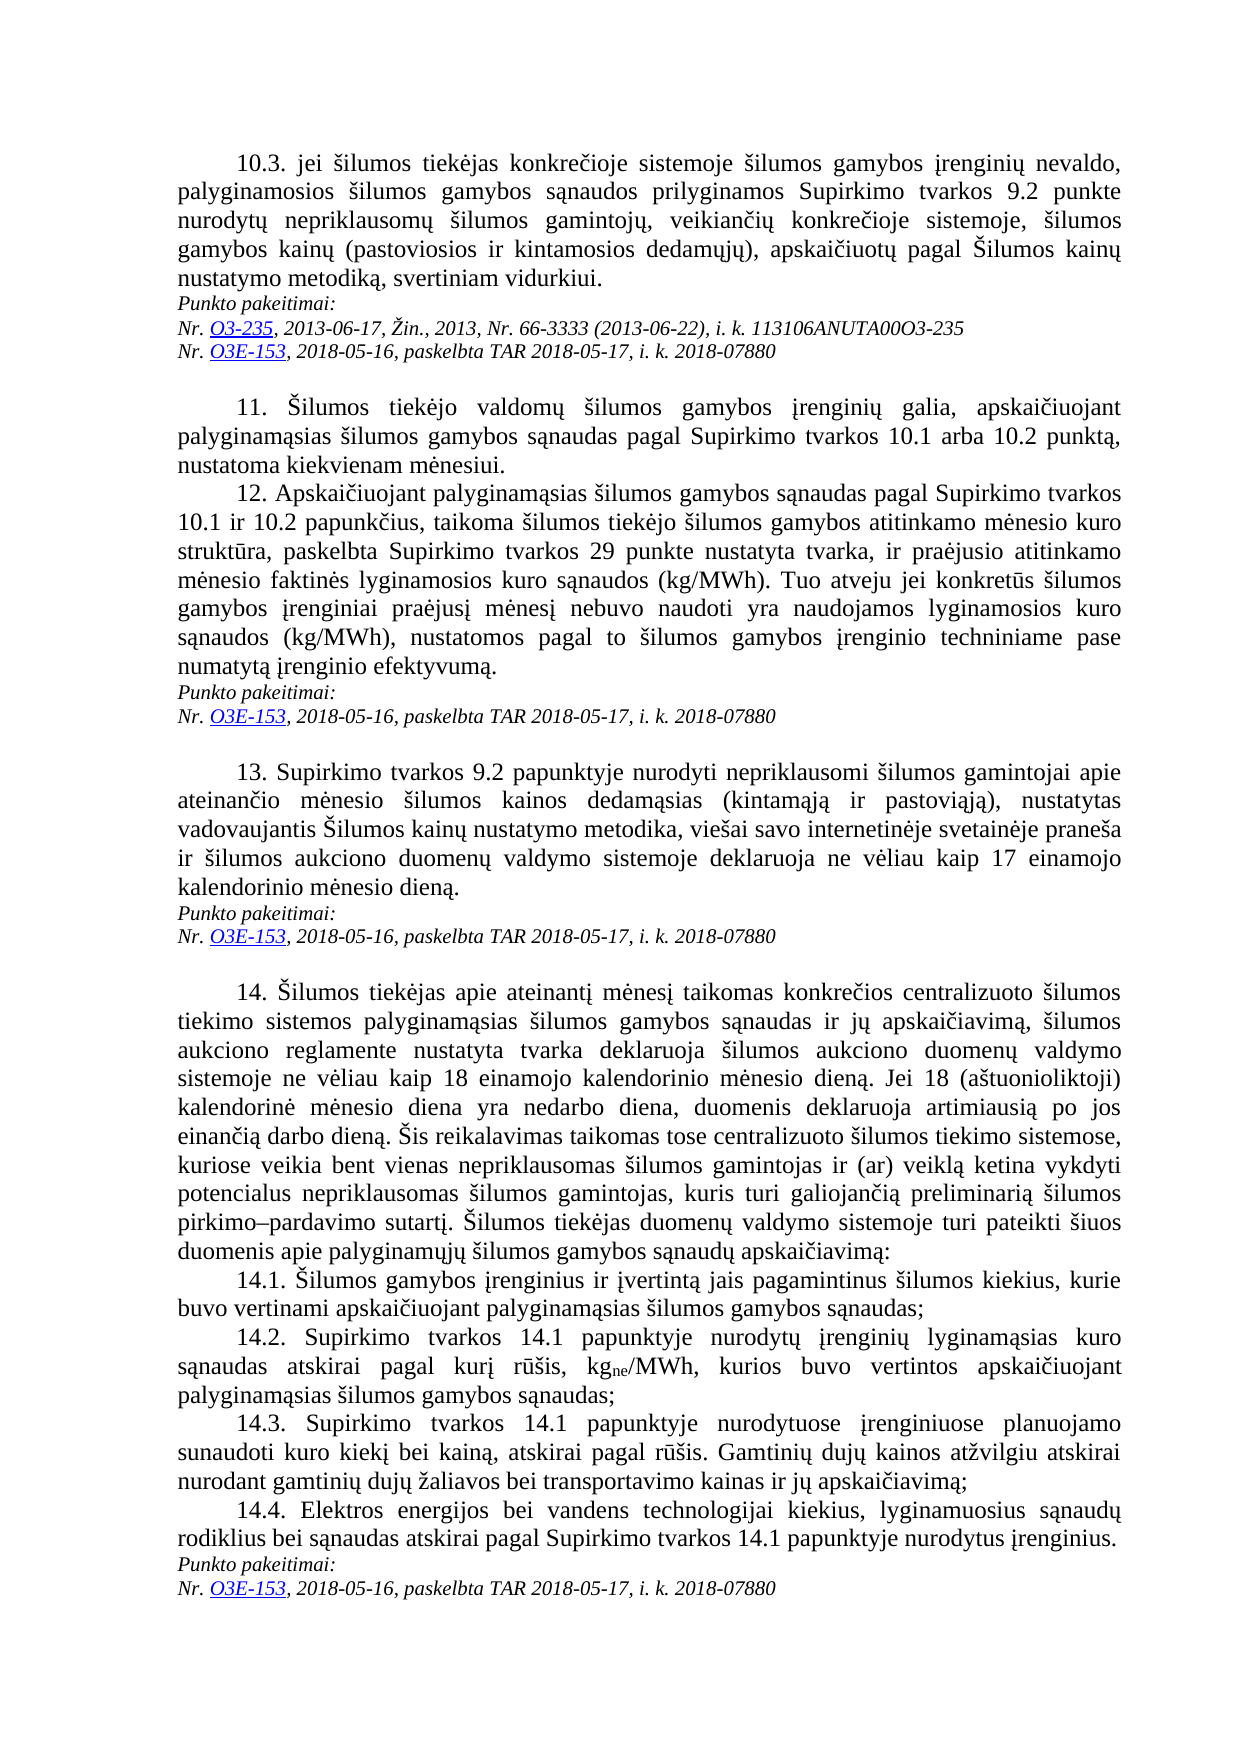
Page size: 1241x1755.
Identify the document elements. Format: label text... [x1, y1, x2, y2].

text 14.3. Supirkimo tvarkos 14.1 papunktyje nurodytuose įrenginiuose planuojamo sunaudoti kuro kiekį bei kainą, atskirai pagal rūšis. Gamtinių dujų kainos atžvilgiu atskirai nurodant gamtinių dujų žaliavos bei transportavimo kainas ir jų apskaičiavimą; [177, 1408, 1122, 1495]
text 12. Apskaičiuojant palyginamąsias šilumos gamybos sąnaudas pagal Supirkimo tvarkos 10.1 ir 10.2 papunkčius, taikoma šilumos tiekėjo šilumos gamybos atitinkamo mėnesio kuro struktūra, paskelbta Supirkimo tvarkos 29 punkte nustatyta tvarka, ir praėjusio atitinkamo mėnesio faktinės lyginamosios kuro sąnaudos (kg/MWh). Tuo atveju jei konkretūs šilumos gamybos įrenginiai praėjusį mėnesį nebuvo naudoti yra naudojamos lyginamosios kuro sąnaudos (kg/MWh), nustatomos pagal to šilumos gamybos įrenginio techniniame pase numatytą įrenginio efektyvumą. [177, 478, 1122, 680]
text Punkto pakeitimai: [177, 291, 1122, 315]
text 14.1. Šilumos gamybos įrenginius ir įvertintą jais pagamintinus šilumos kiekius, kurie buvo vertinami apskaičiuojant palyginamąsias šilumos gamybos sąnaudas; [177, 1265, 1122, 1322]
text Punkto pakeitimai: [177, 680, 1122, 704]
text 11. Šilumos tiekėjo valdomų šilumos gamybos įrenginių galia, apskaičiuojant palyginamąsias šilumos gamybos sąnaudas pagal Supirkimo tvarkos 10.1 arba 10.2 punktą, nustatoma kiekvienam mėnesiui. [177, 392, 1122, 478]
text 14. Šilumos tiekėjas apie ateinantį mėnesį taikomas konkrečios centralizuoto šilumos tiekimo sistemos palyginamąsias šilumos gamybos sąnaudas ir jų apskaičiavimą, šilumos aukciono reglamente nustatyta tvarka deklaruoja šilumos aukciono duomenų valdymo sistemoje ne vėliau kaip 18 einamojo kalendorinio mėnesio dieną. Jei 18 (aštuonioliktoji) kalendorinė mėnesio diena yra nedarbo diena, duomenis deklaruoja artimiausią po jos einančią darbo dieną. Šis reikalavimas taikomas tose centralizuoto šilumos tiekimo sistemose, kuriose veikia bent vienas nepriklausomas šilumos gamintojas ir (ar) veiklą ketina vykdyti potencialus nepriklausomas šilumos gamintojas, kuris turi galiojančią preliminarią šilumos pirkimo–pardavimo sutartį. Šilumos tiekėjas duomenų valdymo sistemoje turi pateikti šiuos duomenis apie palyginamųjų šilumos gamybos sąnaudų apskaičiavimą: [177, 977, 1122, 1265]
text Nr. O3E-153, 2018-05-16, paskelbta TAR 2018-05-17, i. k. 2018-07880 [177, 704, 1122, 728]
text 14.4. Elektros energijos bei vandens technologijai kiekius, lyginamuosius sąnaudų rodiklius bei sąnaudas atskirai pagal Supirkimo tvarkos 14.1 papunktyje nurodytus įrenginius. [177, 1495, 1122, 1552]
text 10.3. jei šilumos tiekėjas konkrečioje sistemoje šilumos gamybos įrenginių nevaldo, palyginamosios šilumos gamybos sąnaudos prilyginamos Supirkimo tvarkos 9.2 punkte nurodytų nepriklausomų šilumos gamintojų, veikiančių konkrečioje sistemoje, šilumos gamybos kainų (pastoviosios ir kintamosios dedamųjų), apskaičiuotų pagal Šilumos kainų nustatymo metodiką, svertiniam vidurkiui. [177, 148, 1122, 291]
text Punkto pakeitimai: [177, 1552, 1122, 1576]
text Nr. O3-235, 2013-06-17, Žin., 2013, Nr. 66-3333 (2013-06-22), i. k. 113106ANUTA00O3-235 [177, 315, 1122, 339]
text Nr. O3E-153, 2018-05-16, paskelbta TAR 2018-05-17, i. k. 2018-07880 [177, 339, 1122, 363]
text Punkto pakeitimai: [177, 900, 1122, 924]
text 14.2. Supirkimo tvarkos 14.1 papunktyje nurodytų įrenginių lyginamąsias kuro sąnaudas atskirai pagal kurį rūšis, kgne/MWh, kurios buvo vertintos apskaičiuojant palyginamąsias šilumos gamybos sąnaudas; [177, 1322, 1122, 1408]
text Nr. O3E-153, 2018-05-16, paskelbta TAR 2018-05-17, i. k. 2018-07880 [177, 1576, 1122, 1600]
text 13. Supirkimo tvarkos 9.2 papunktyje nurodyti nepriklausomi šilumos gamintojai apie ateinančio mėnesio šilumos kainos dedamąsias (kintamąją ir pastoviąją), nustatytas vadovaujantis Šilumos kainų nustatymo metodika, viešai savo internetinėje svetainėje praneša ir šilumos aukciono duomenų valdymo sistemoje deklaruoja ne vėliau kaip 17 einamojo kalendorinio mėnesio dieną. [177, 757, 1122, 900]
text Nr. O3E-153, 2018-05-16, paskelbta TAR 2018-05-17, i. k. 2018-07880 [177, 924, 1122, 948]
